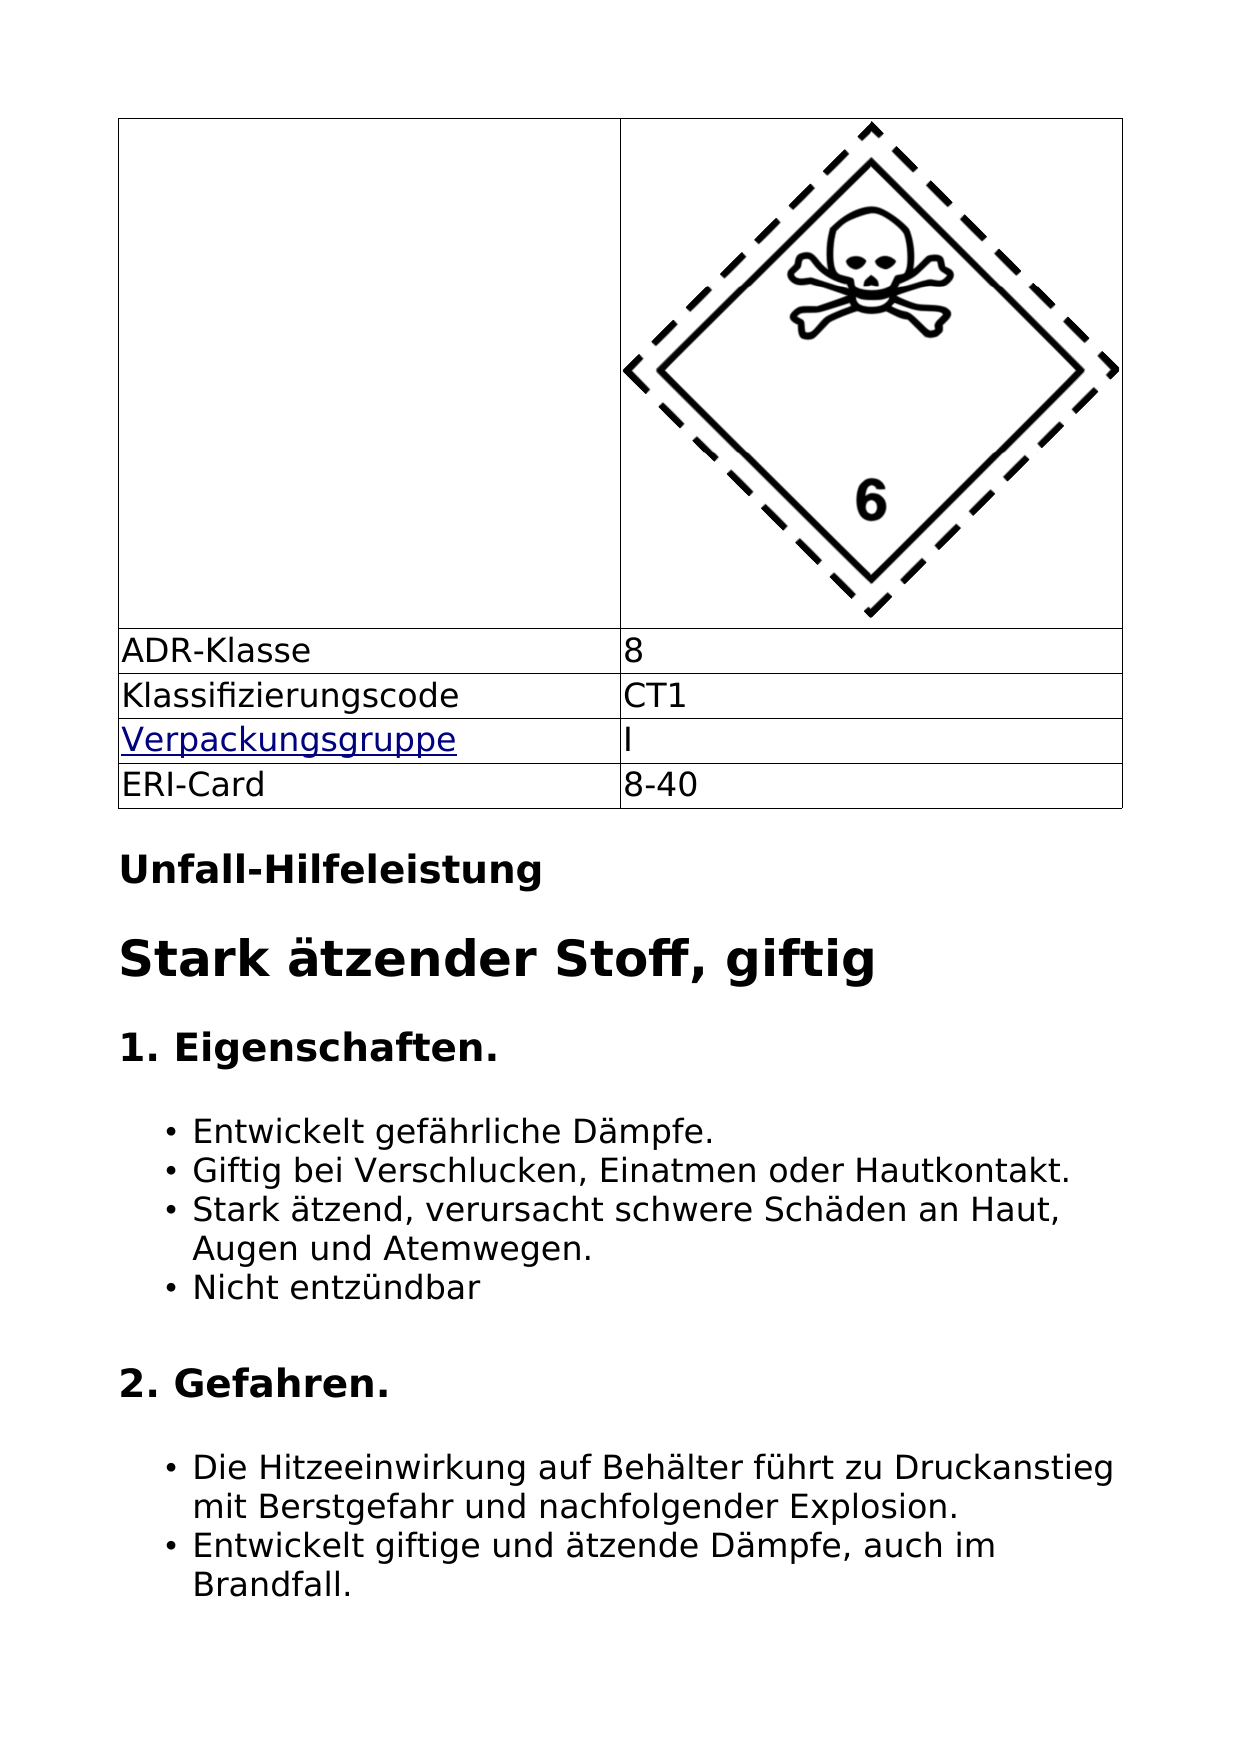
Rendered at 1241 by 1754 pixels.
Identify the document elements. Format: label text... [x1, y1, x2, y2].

subtitle Stark ätzender Stoff, giftig [118, 930, 1122, 988]
table_cell CT1 [621, 674, 1122, 718]
table_cell [119, 119, 620, 628]
list Stark ätzend, verursacht schwere Schäden an Haut, Augen und Atemwegen. [177, 1191, 1122, 1268]
subtitle Unfall-Hilfeleistung [118, 847, 1122, 892]
table_cell [621, 119, 1122, 628]
table_cell Klassifizierungscode [119, 674, 620, 718]
picture [622, 121, 1120, 618]
list Entwickelt gefährliche Dämpfe. [177, 1113, 1122, 1152]
table_cell 8 [621, 629, 1122, 673]
table_cell ERI-Card [119, 764, 620, 807]
table_cell Verpackungsgruppe [119, 719, 620, 763]
list Entwickelt giftige und ätzende Dämpfe, auch im Brandfall. [177, 1527, 1122, 1604]
subtitle 1. Eigenschaften. [118, 1026, 1122, 1071]
table_cell 8-40 [621, 764, 1122, 807]
list Die Hitzeeinwirkung auf Behälter führt zu Druckanstieg mit Berstgefahr und nachfolgender Explosion. [177, 1449, 1122, 1527]
table_cell I [621, 719, 1122, 763]
list Giftig bei Verschlucken, Einatmen oder Hautkontakt. [177, 1152, 1122, 1191]
table_cell ADR-Klasse [119, 629, 620, 673]
subtitle 2. Gefahren. [118, 1362, 1122, 1407]
list Nicht entzündbar [177, 1268, 1122, 1307]
